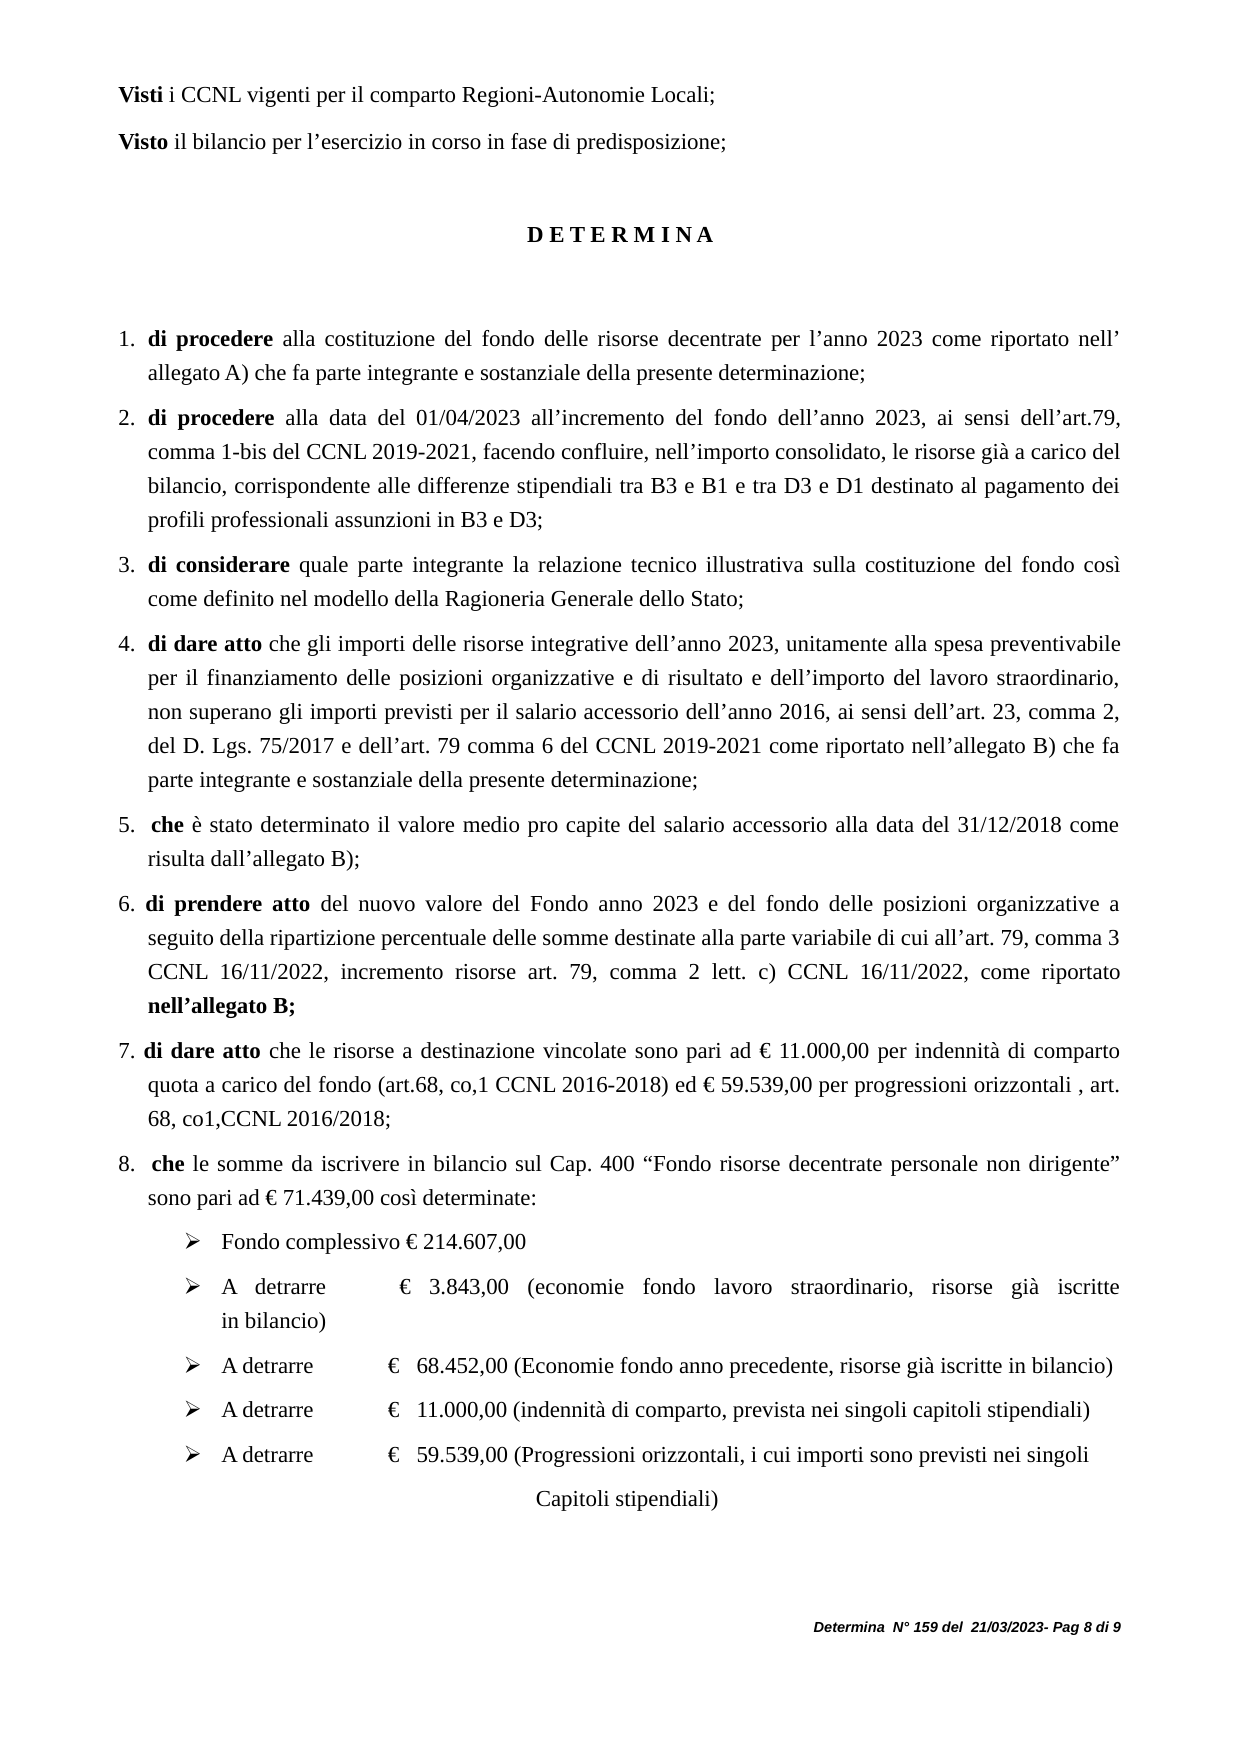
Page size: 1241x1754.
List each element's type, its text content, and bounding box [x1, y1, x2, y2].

list A detrarre € 3.843,00 (economie fondo lavoro straordinario, risorse già iscritte in bilancio) [184, 1273, 1122, 1333]
list A detrarre € 11.000,00 (indennità di comparto, prevista nei singoli capitoli stipendiali) [184, 1396, 1122, 1423]
text 5. che è stato determinato il valore medio pro capite del salario accessorio alla data del 31/12/2018 come risulta dall’allegato B); [118, 811, 1122, 871]
list Fondo complessivo € 214.607,00 [184, 1228, 1122, 1255]
text 7. di dare atto che le risorse a destinazione vincolate sono pari ad € 11.000,00 per indennità di comparto quota a carico del fondo (art.68, co,1 CCNL 2016-2018) ed € 59.539,00 per progressioni orizzontali , art. 68, co1,CCNL 2016/2018; [118, 1037, 1122, 1131]
text Visto il bilancio per l’esercizio in corso in fase di predisposizione; [118, 128, 1122, 154]
text Visti i CCNL vigenti per il comparto Regioni-Autonomie Locali; [118, 81, 1122, 108]
text 1. di procedere alla costituzione del fondo delle risorse decentrate per l’anno 2023 come riportato nell’ allegato A) che fa parte integrante e sostanziale della presente determinazione; [118, 325, 1122, 386]
text 3. di considerare quale parte integrante la relazione tecnico illustrativa sulla costituzione del fondo così come definito nel modello della Ragioneria Generale dello Stato; [118, 551, 1122, 611]
text 4. di dare atto che gli importi delle risorse integrative dell’anno 2023, unitamente alla spesa preventivabile per il finanziamento delle posizioni organizzative e di risultato e dell’importo del lavoro straordinario, non superano gli importi previsti per il salario accessorio dell’anno 2016, ai sensi dell’art. 23, comma 2, del D. Lgs. 75/2017 e dell’art. 79 comma 6 del CCNL 2019-2021 come riportato nell’allegato B) che fa parte integrante e sostanziale della presente determinazione; [118, 629, 1122, 793]
text 8. che le somme da iscrivere in bilancio sul Cap. 400 “Fondo risorse decentrate personale non dirigente” sono pari ad € 71.439,00 così determinate: [118, 1149, 1122, 1210]
text Capitoli stipendiali) [221, 1485, 1122, 1512]
list A detrarre € 59.539,00 (Progressioni orizzontali, i cui importi sono previsti nei singoli [184, 1441, 1122, 1467]
text D E T E R M I N A [118, 221, 1122, 248]
text 6. di prendere atto del nuovo valore del Fondo anno 2023 e del fondo delle posizioni organizzative a seguito della ripartizione percentuale delle somme destinate alla parte variabile di cui all’art. 79, comma 3 CCNL 16/11/2022, incremento risorse art. 79, comma 2 lett. c) CCNL 16/11/2022, come riportato nell’allegato B; [118, 889, 1122, 1018]
list A detrarre € 68.452,00 (Economie fondo anno precedente, risorse già iscritte in bilancio) [184, 1352, 1122, 1378]
text 2. di procedere alla data del 01/04/2023 all’incremento del fondo dell’anno 2023, ai sensi dell’art.79, comma 1-bis del CCNL 2019-2021, facendo confluire, nell’importo consolidato, le risorse già a carico del bilancio, corrispondente alle differenze stipendiali tra B3 e B1 e tra D3 e D1 destinato al pagamento dei profili professionali assunzioni in B3 e D3; [118, 404, 1122, 533]
